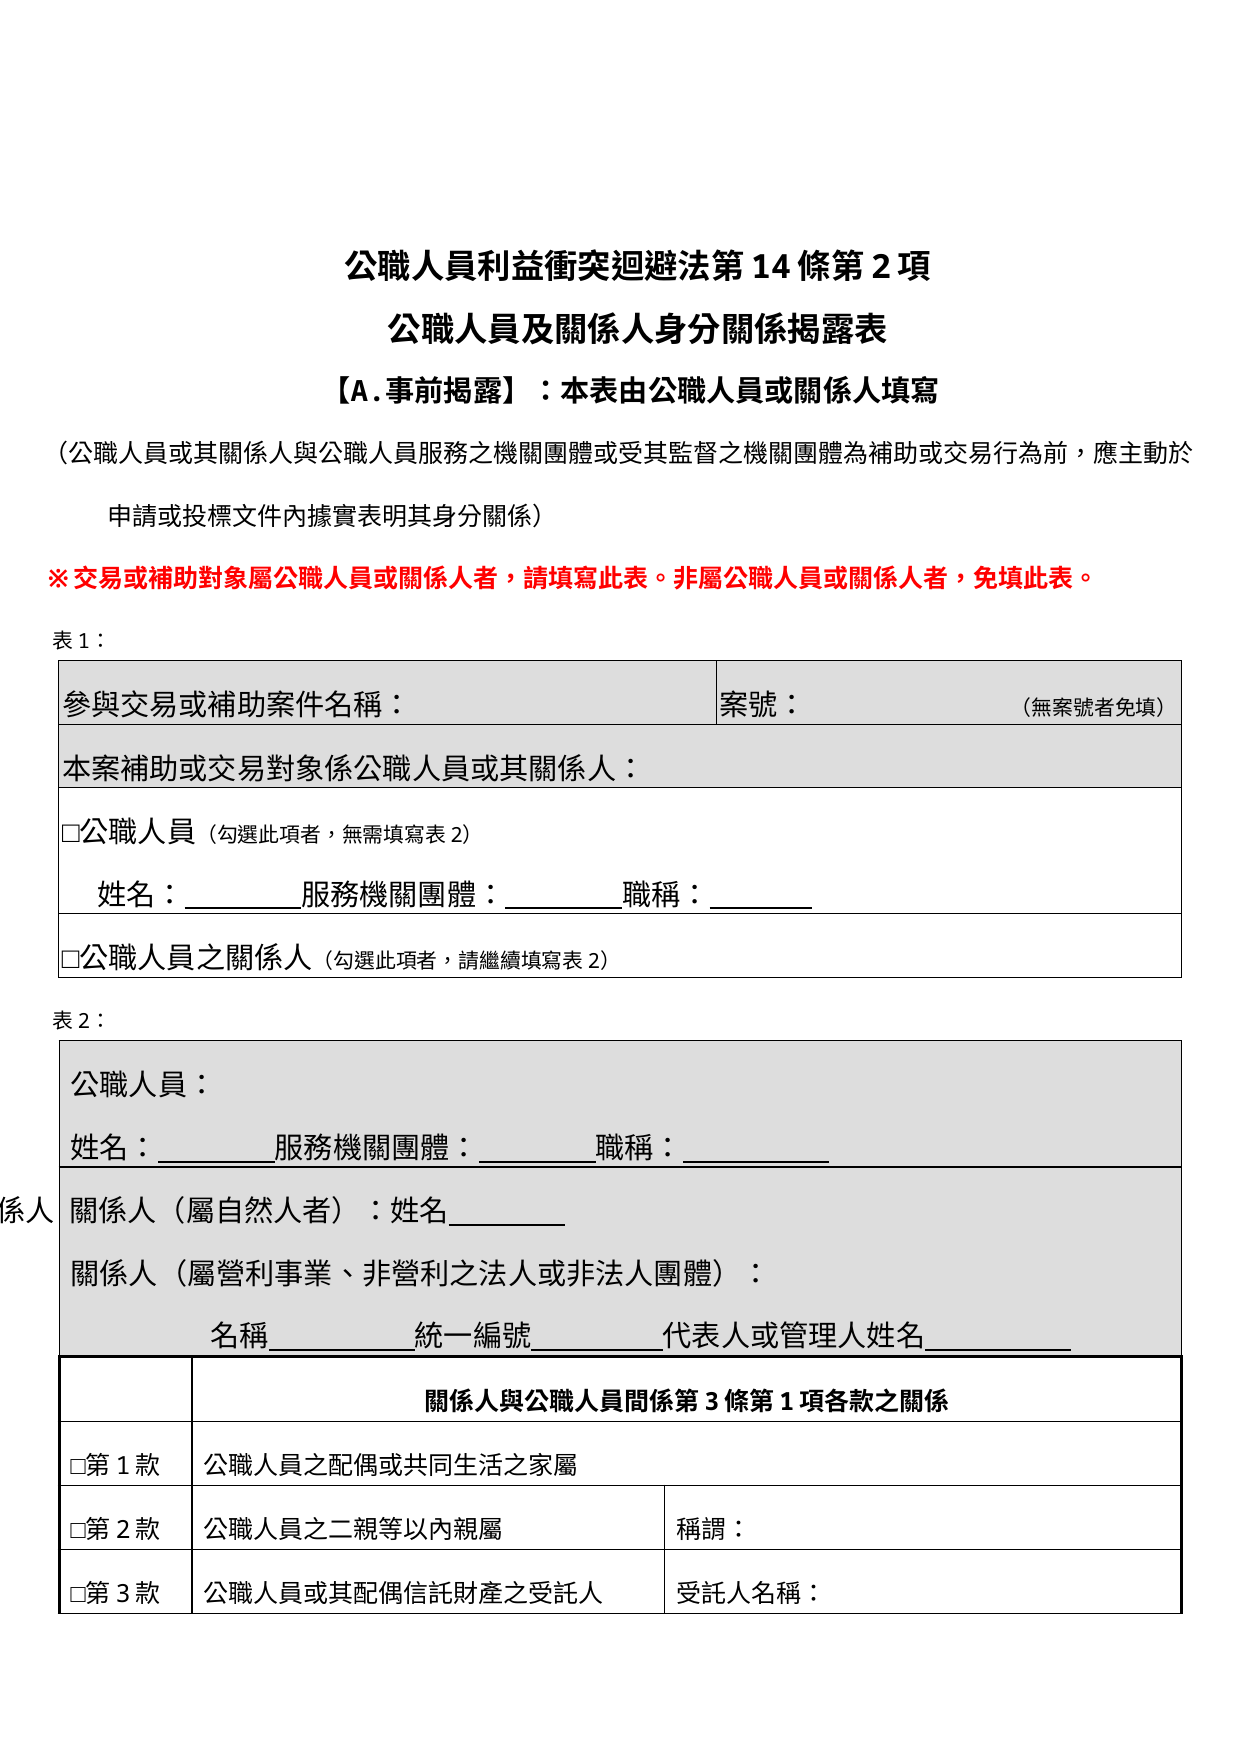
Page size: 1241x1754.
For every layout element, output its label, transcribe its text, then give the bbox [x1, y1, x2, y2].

table_cell 受託人名稱： [665, 1550, 1180, 1613]
text 公職人員及關係人身分關係揭露表 [15, 285, 1240, 348]
table_cell 本案補助或交易對象係公職人員或其關係人： [59, 725, 1181, 787]
text 表1： [15, 598, 1201, 660]
table_cell [61, 1358, 191, 1421]
table_cell □公職人員之關係人（勾選此項者，請繼續填寫表2） [59, 914, 1181, 977]
text ※交易或補助對象屬公職人員或關係人者，請填寫此表。非屬公職人員或關係人者，免填此表。 [43, 535, 1196, 598]
table_cell □第1款 [61, 1422, 191, 1484]
table_header 參與交易或補助案件名稱： [59, 661, 716, 724]
table_cell 公職人員或其配偶信託財產之受託人 [193, 1550, 664, 1613]
table_header 公職人員： 姓名： 服務機關團體： 職稱： [60, 1041, 1181, 1166]
table_cell 公職人員之配偶或共同生活之家屬 [193, 1422, 1180, 1484]
table_cell □公職人員（勾選此項者，無需填寫表2） 姓名： 服務機關團體： 職稱： [59, 788, 1181, 913]
text （公職人員或其關係人與公職人員服務之機關團體或受其監督之機關團體為補助或交易行為前，應主動於申請或投標文件內據實表明其身分關係） [43, 410, 1196, 535]
table_cell □第2款 [61, 1486, 191, 1549]
table_cell 稱謂： [665, 1486, 1180, 1549]
table_cell 公職人員之二親等以內親屬 [193, 1486, 664, 1549]
text 表2： [15, 978, 1122, 1040]
text 公職人員利益衝突迴避法第14條第2項 [15, 223, 1240, 285]
text 【A.事前揭露】：本表由公職人員或關係人填寫 [15, 348, 1240, 410]
table_cell 關係人 關係人（屬自然人者）：姓名 關係人（屬營利事業、非營利之法人或非法人團體）： 名稱 統一編號 代表人或管理人姓名 [60, 1168, 1181, 1355]
table_cell □第3款 [61, 1550, 191, 1613]
table_cell 關係人與公職人員間係第3條第1項各款之關係 [193, 1358, 1180, 1421]
table_header 案號： （無案號者免填） [717, 661, 1181, 724]
